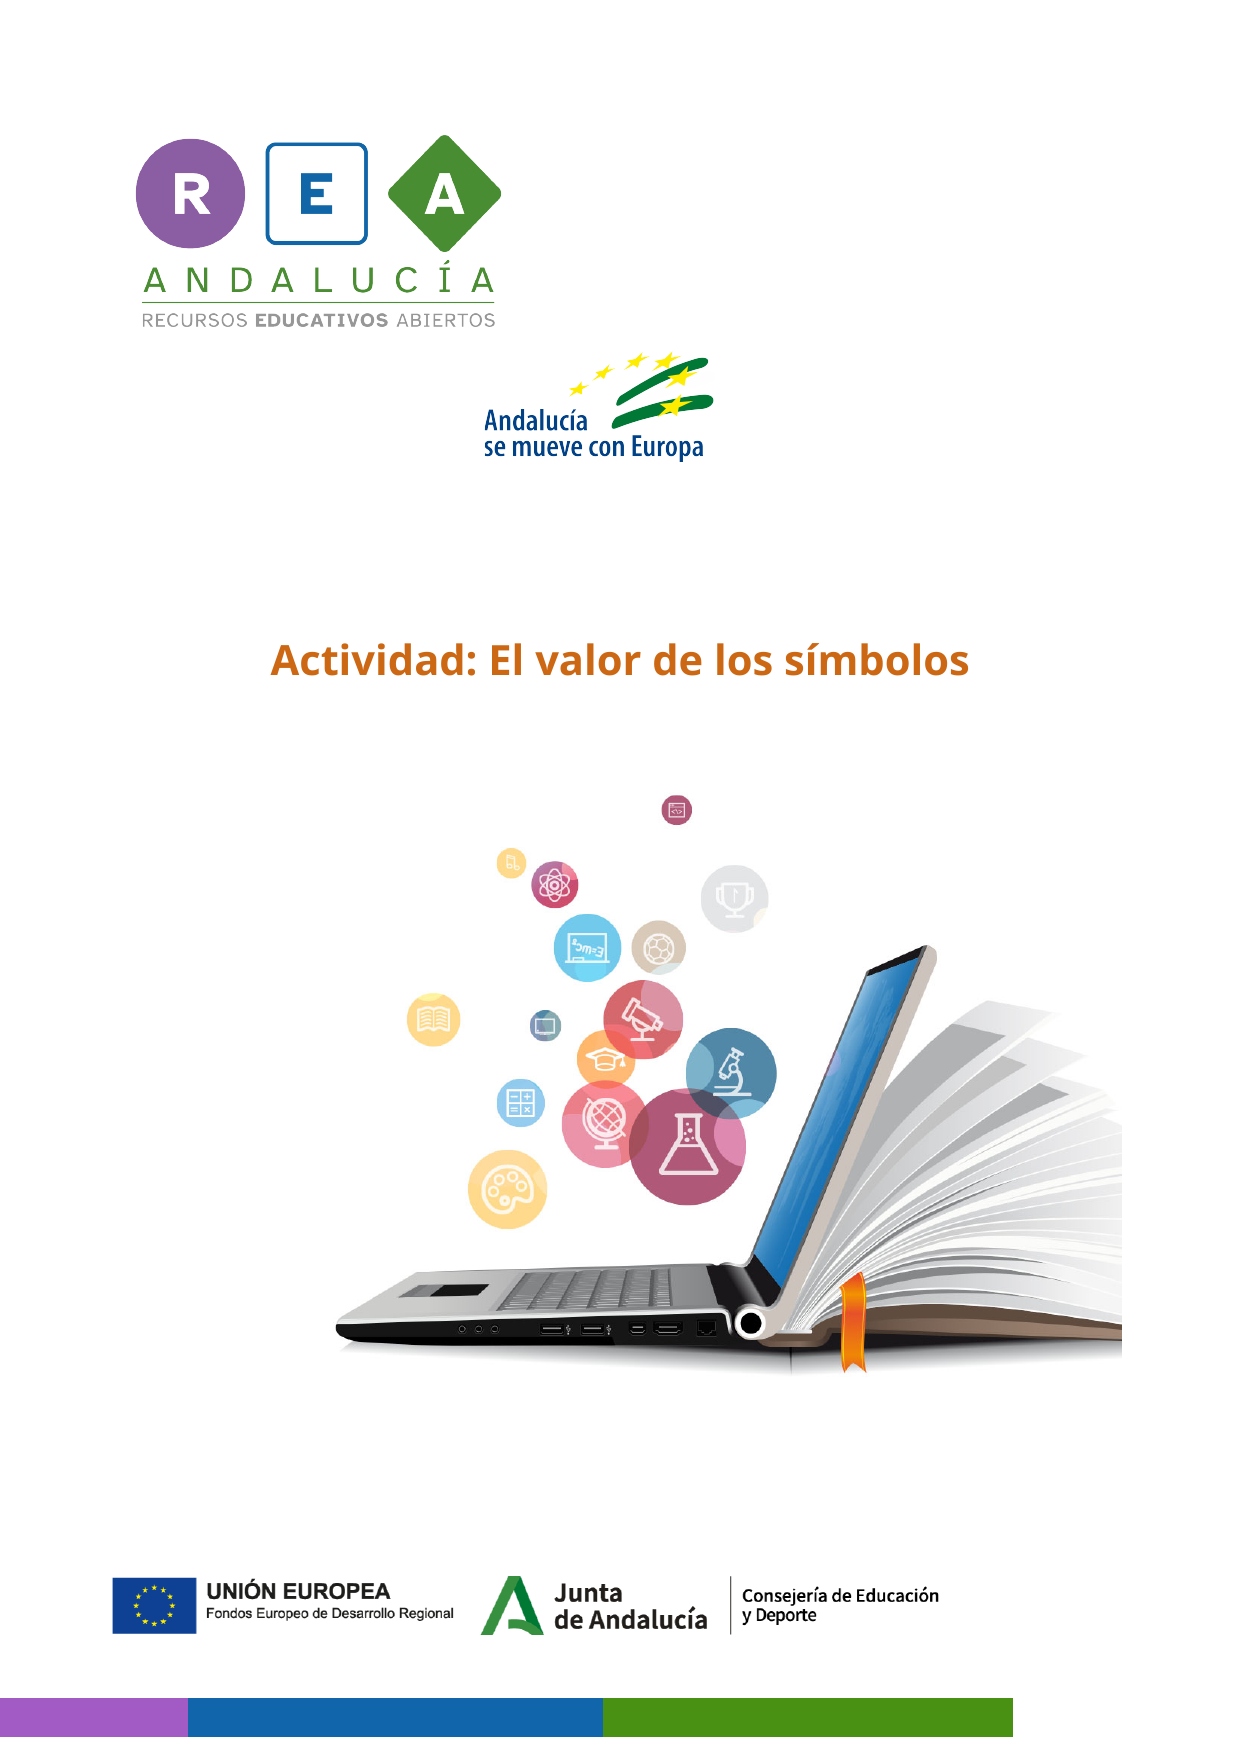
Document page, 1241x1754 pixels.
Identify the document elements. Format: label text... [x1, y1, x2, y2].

picture [290, 762, 1122, 1404]
picture [0, 1490, 1013, 1737]
picture [118, 118, 715, 462]
title Actividad: El valor de los símbolos [118, 631, 1122, 687]
